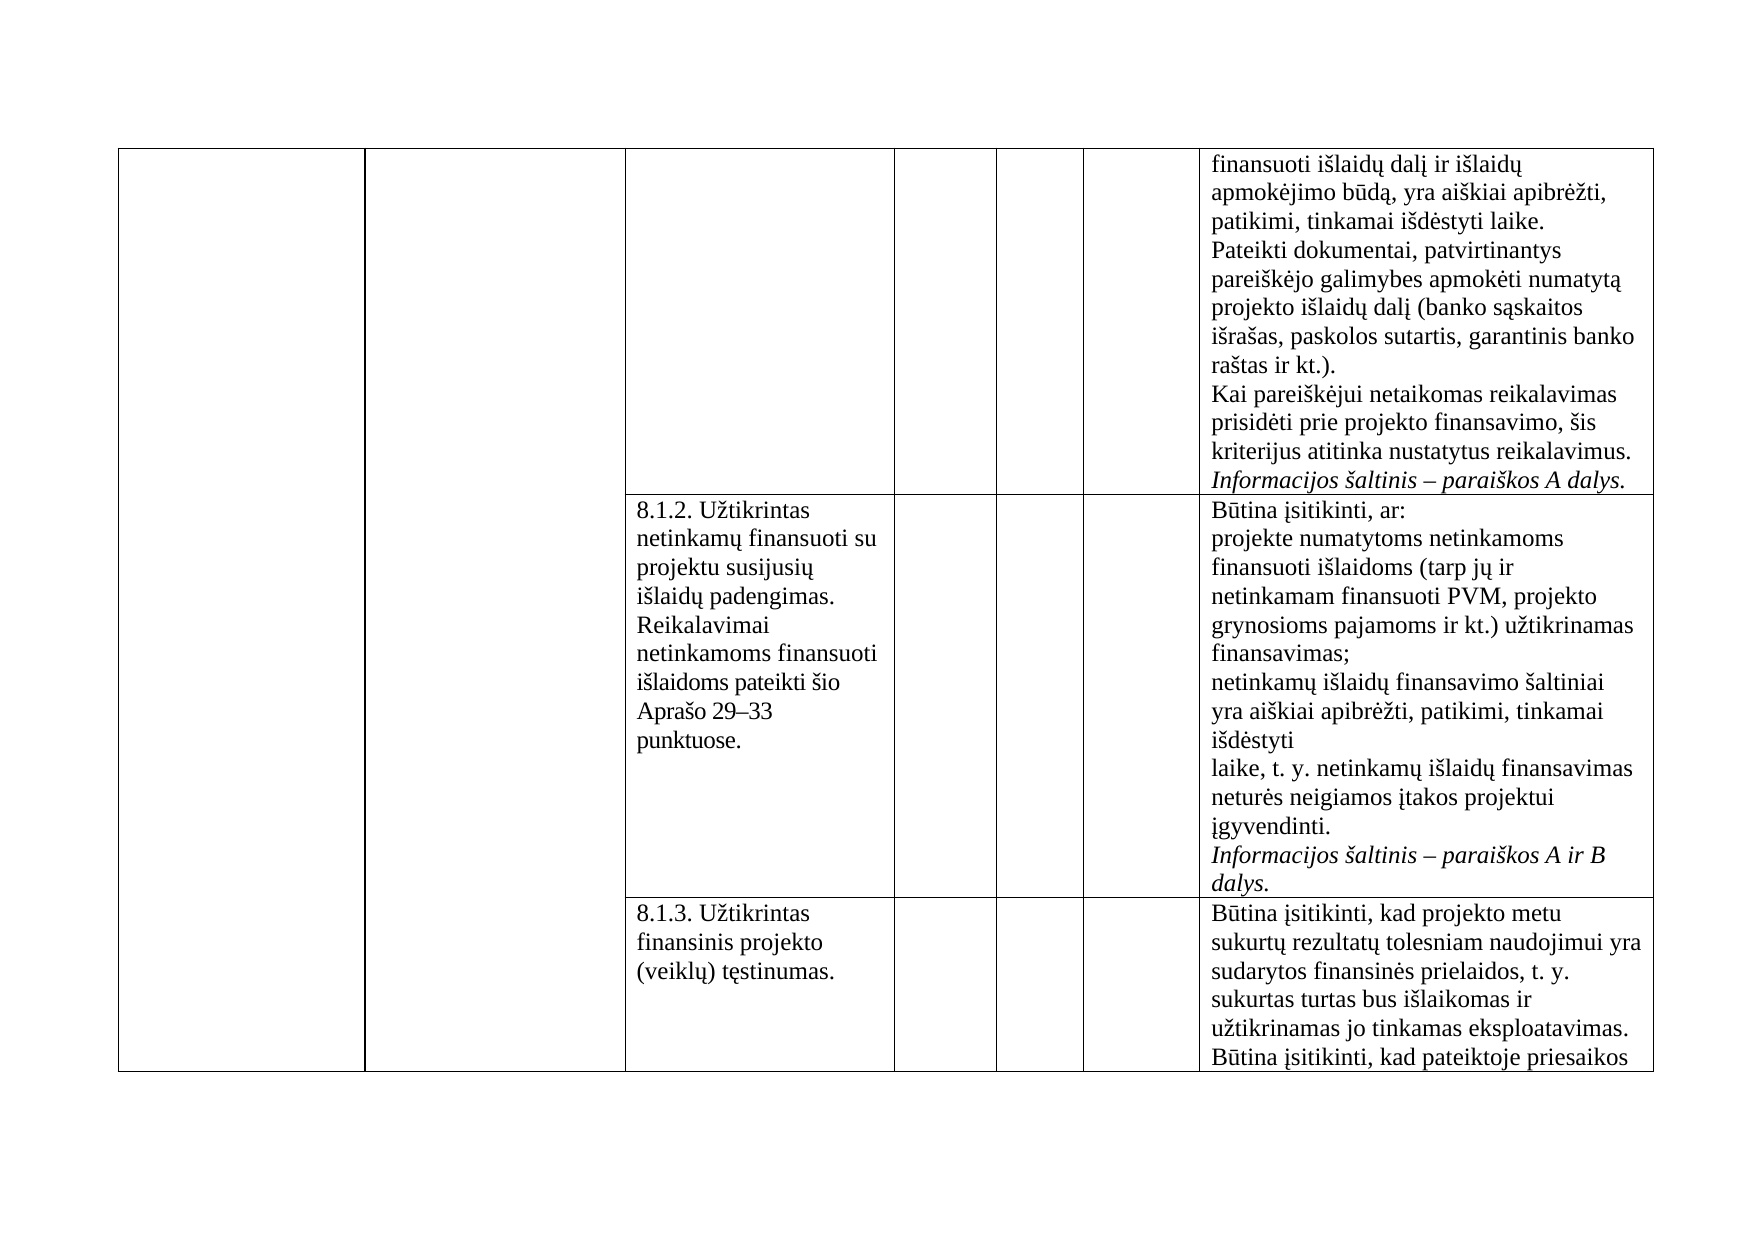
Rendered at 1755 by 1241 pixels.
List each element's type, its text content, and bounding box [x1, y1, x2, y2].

table_cell [895, 149, 996, 494]
table_cell [626, 149, 894, 494]
table_cell finansuoti išlaidų dalį ir išlaidų apmokėjimo būdą, yra aiškiai apibrėžti, patikimi, tinkamai išdėstyti laike. Pateikti dokumentai, patvirtinantys pareiškėjo galimybes apmokėti numatytą projekto išlaidų dalį (banko sąskaitos išrašas, paskolos sutartis, garantinis banko raštas ir kt.). Kai pareiškėjui netaikomas reikalavimas prisidėti prie projekto finansavimo, šis kriterijus atitinka nustatytus reikalavimus. Informacijos šaltinis – paraiškos A dalys. [1200, 149, 1653, 494]
table_cell 8.1.3. Užtikrintas finansinis projekto (veiklų) tęstinumas. [626, 898, 894, 1071]
table_cell [997, 898, 1083, 1071]
table_cell [997, 495, 1083, 897]
table_cell [997, 149, 1083, 494]
table_cell [895, 495, 996, 897]
table_cell [895, 898, 996, 1071]
table_cell [1084, 898, 1199, 1071]
table_cell [1084, 149, 1199, 494]
table_cell [1084, 495, 1199, 897]
table_cell [119, 149, 364, 1071]
table_cell [366, 149, 625, 1071]
table_cell Būtina įsitikinti, ar: projekte numatytoms netinkamoms finansuoti išlaidoms (tarp jų ir netinkamam finansuoti PVM, projekto grynosioms pajamoms ir kt.) užtikrinamas finansavimas; netinkamų išlaidų finansavimo šaltiniai yra aiškiai apibrėžti, patikimi, tinkamai išdėstyti laike, t. y. netinkamų išlaidų finansavimas neturės neigiamos įtakos projektui įgyvendinti. Informacijos šaltinis – paraiškos A ir B dalys. [1200, 495, 1653, 897]
table_cell 8.1.2. Užtikrintas netinkamų finansuoti su projektu susijusių išlaidų padengimas. Reikalavimai netinkamoms finansuoti išlaidoms pateikti šio Aprašo 29–33 punktuose. [626, 495, 894, 897]
table_cell Būtina įsitikinti, kad projekto metu sukurtų rezultatų tolesniam naudojimui yra sudarytos finansinės prielaidos, t. y. sukurtas turtas bus išlaikomas ir užtikrinamas jo tinkamas eksploatavimas. Būtina įsitikinti, kad pateiktoje priesaikos [1200, 898, 1653, 1071]
